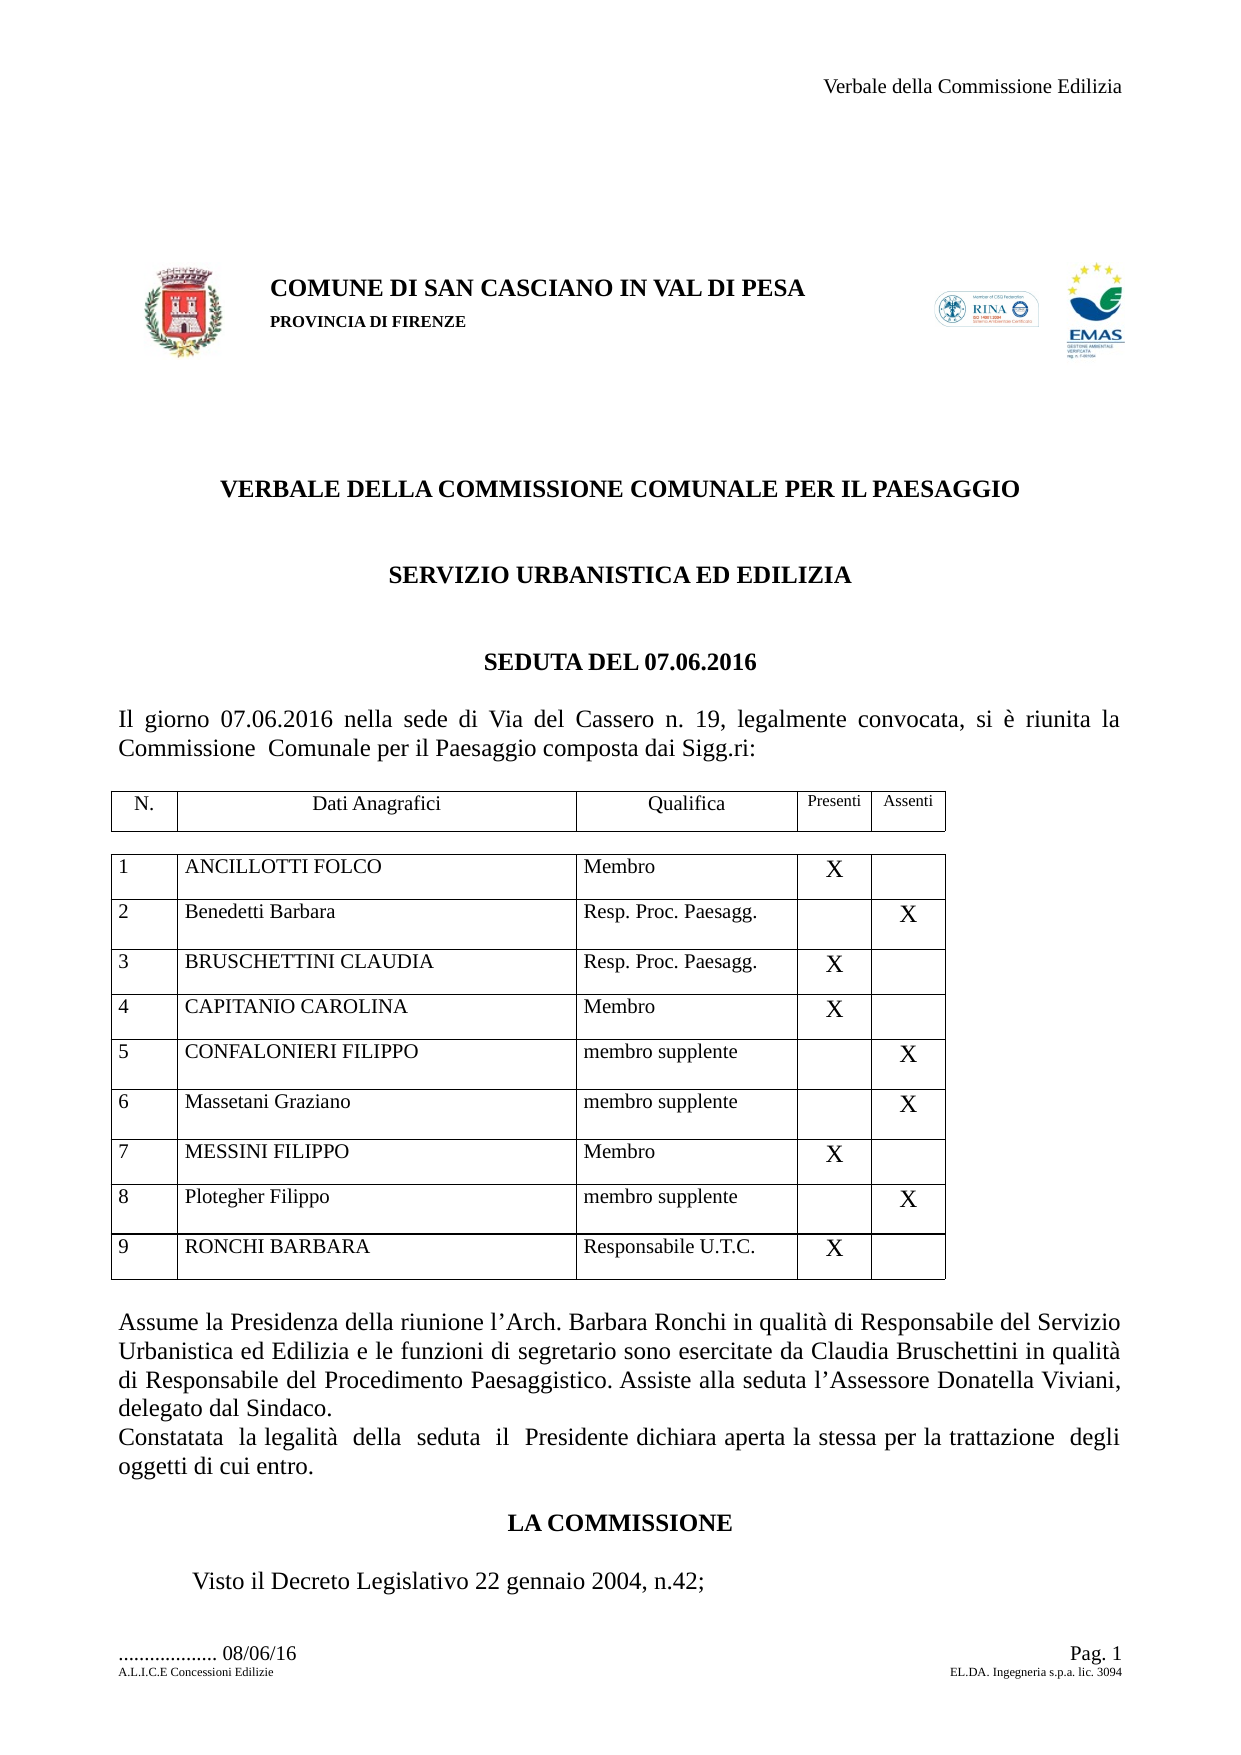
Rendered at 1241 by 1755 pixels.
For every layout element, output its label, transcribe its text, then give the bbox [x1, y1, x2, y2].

table_header Presenti [798, 792, 871, 831]
table_header CONFALONIERI FILIPPO [178, 1040, 576, 1089]
table_header [872, 855, 945, 899]
table_header 5 [112, 1040, 177, 1089]
table_header X [872, 1040, 945, 1089]
table_cell Membro [577, 995, 797, 1039]
text Il giorno 07.06.2016 nella sede di Via del Cassero n. 19, legalmente convocata, si è riunita la Commissione Comunale per il Paesaggio composta dai Sigg.ri: [118, 704, 1122, 762]
table_cell 4 [112, 995, 177, 1039]
table_cell [111, 832, 177, 854]
table_header Assenti [872, 792, 945, 831]
table_header [111, 263, 258, 388]
table_header Membro [577, 855, 797, 899]
table_header X [798, 950, 871, 994]
table_header 3 [112, 950, 177, 994]
table_header membro supplente [577, 1040, 797, 1089]
table_header 8 [112, 1185, 177, 1233]
table_header BRUSCHETTINI CLAUDIA [178, 950, 576, 994]
text VERBALE DELLA COMMISSIONE COMUNALE PER IL PAESAGGIO [118, 474, 1122, 503]
table_header COMUNE DI SAN CASCIANO IN VAL DI PESA PROVINCIA DI FIRENZE [259, 263, 922, 388]
text Assume la Presidenza della riunione l’Arch. Barbara Ronchi in qualità di Responsabile del Servizio Urbanistica ed Edilizia e le funzioni di segretario sono esercitate da Claudia Bruschettini in qualità di Responsabile del Procedimento Paesaggistico. Assiste alla seduta l’Assessore Donatella Viviani, delegato dal Sindaco. [118, 1307, 1122, 1422]
table_cell membro supplente [577, 1090, 797, 1138]
table_header [798, 1040, 871, 1089]
table_header [1055, 263, 1163, 388]
table_header Benedetti Barbara [178, 900, 576, 949]
table_header 9 [112, 1235, 177, 1278]
table_cell [798, 832, 871, 854]
table_cell [946, 994, 1000, 1039]
text LA COMMISSIONE [118, 1508, 1122, 1537]
table_header 1 [112, 855, 177, 899]
text Constatata la legalità della seduta il Presidente dichiara aperta la stessa per la trattazione degli oggetti di cui entro. [118, 1422, 1122, 1480]
table_header [922, 263, 1055, 388]
text SEDUTA DEL 07.06.2016 [118, 647, 1122, 676]
table_header [946, 1234, 1000, 1278]
table_cell [871, 832, 945, 854]
table_header Resp. Proc. Paesagg. [577, 900, 797, 949]
table_header [946, 854, 1000, 899]
table_header 7 [112, 1140, 177, 1183]
table_header [946, 949, 1000, 994]
table_header Membro [577, 1140, 797, 1183]
table_header [798, 1185, 871, 1233]
table_header Resp. Proc. Paesagg. [577, 950, 797, 994]
table_cell X [798, 995, 871, 1039]
table_header N. [112, 792, 177, 831]
table_cell [872, 995, 945, 1039]
table_cell 6 [112, 1090, 177, 1138]
table_cell CAPITANIO CAROLINA [178, 995, 576, 1039]
table_header [946, 1139, 1000, 1183]
table_header Plotegher Filippo [178, 1185, 576, 1233]
table_header X [798, 855, 871, 899]
table_header [872, 1140, 945, 1183]
table_cell [798, 1090, 871, 1138]
table_header ANCILLOTTI FOLCO [178, 855, 576, 899]
table_header Qualifica [577, 792, 797, 831]
table_cell [576, 832, 797, 854]
table_header X [872, 1185, 945, 1233]
table_cell X [872, 1090, 945, 1138]
table_header [872, 950, 945, 994]
table_header RONCHI BARBARA [178, 1235, 576, 1278]
text SERVIZIO URBANISTICA ED EDILIZIA [118, 561, 1122, 589]
table_cell [177, 832, 576, 854]
text Visto il Decreto Legislativo 22 gennaio 2004, n.42; [118, 1566, 1122, 1595]
table_header X [798, 1235, 871, 1278]
table_header 2 [112, 900, 177, 949]
table_header [872, 1235, 945, 1278]
table_header X [872, 900, 945, 949]
table_header Responsabile U.T.C. [577, 1235, 797, 1278]
table_header Dati Anagrafici [178, 792, 576, 831]
table_header membro supplente [577, 1185, 797, 1233]
table_header MESSINI FILIPPO [178, 1140, 576, 1183]
table_header X [798, 1140, 871, 1183]
table_cell Massetani Graziano [178, 1090, 576, 1138]
table_header [798, 900, 871, 949]
